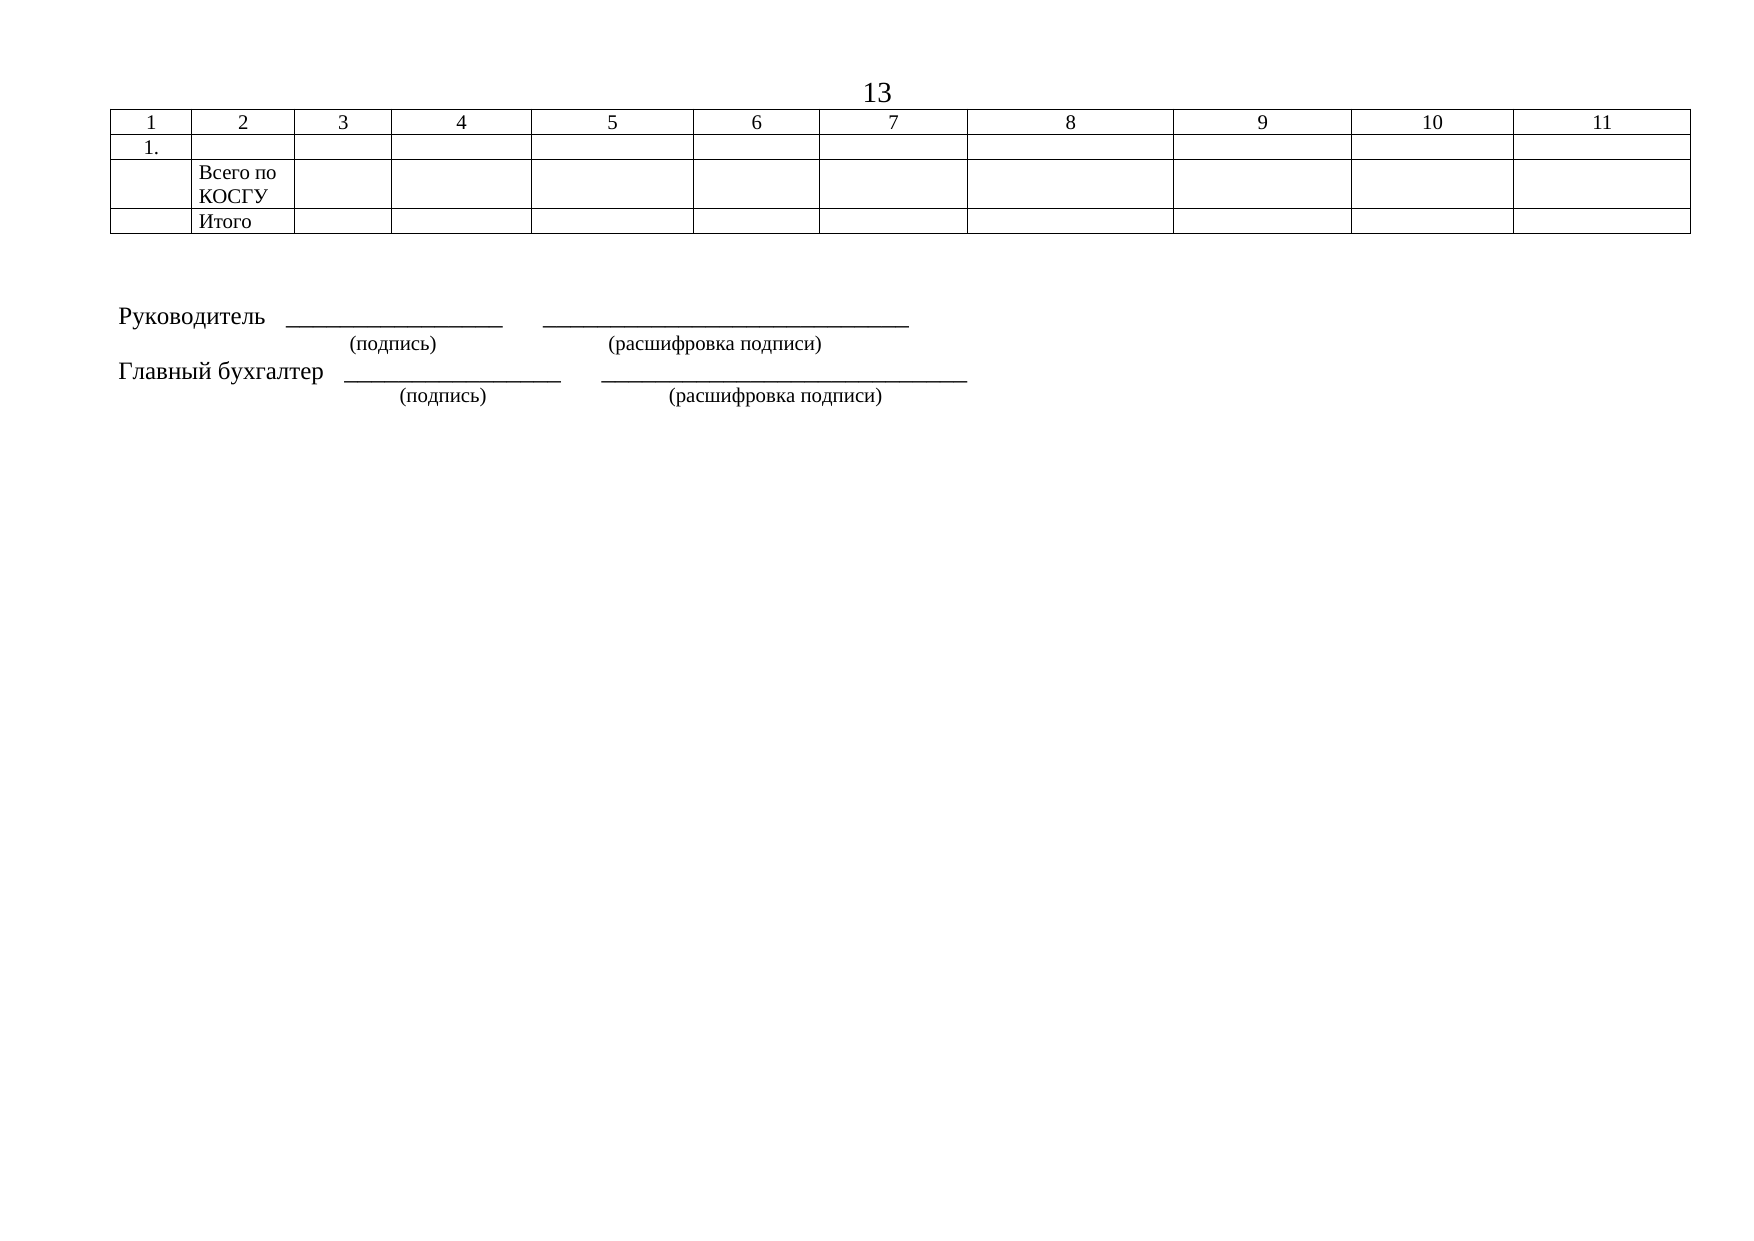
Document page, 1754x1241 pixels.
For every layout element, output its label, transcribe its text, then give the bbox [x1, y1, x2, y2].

table_cell [111, 160, 191, 208]
table_cell [1514, 135, 1690, 159]
table_cell [1352, 135, 1513, 159]
table_cell 10 [1352, 110, 1513, 134]
table_cell [820, 160, 967, 208]
text (подпись) (расшифровка подписи) [118, 330, 1636, 356]
table_cell [1514, 209, 1690, 233]
table_cell [111, 209, 191, 233]
table_cell [192, 135, 294, 159]
table_cell [295, 135, 391, 159]
table_cell [392, 160, 531, 208]
text (подпись) (расшифровка подписи) [118, 385, 1636, 407]
table_cell 2 [192, 110, 294, 134]
table_cell [1352, 160, 1513, 208]
table_cell Всего по КОСГУ [192, 160, 294, 208]
table_cell [1174, 135, 1351, 159]
table_cell [694, 209, 819, 233]
table_cell 1. [111, 135, 191, 159]
table_cell [694, 135, 819, 159]
table_cell [694, 160, 819, 208]
table_cell [820, 209, 967, 233]
table_cell 4 [392, 110, 531, 134]
table_cell [1174, 160, 1351, 208]
table_cell [532, 135, 693, 159]
table_cell 3 [295, 110, 391, 134]
table_cell [968, 160, 1173, 208]
text Главный бухгалтер ________________ ___________________________ [118, 356, 1636, 385]
table_cell [295, 160, 391, 208]
table_cell [968, 135, 1173, 159]
table_cell [1352, 209, 1513, 233]
table_cell 11 [1514, 110, 1690, 134]
table_cell [532, 209, 693, 233]
table_cell [820, 135, 967, 159]
table_cell [968, 209, 1173, 233]
table_cell [1174, 209, 1351, 233]
table_cell [295, 209, 391, 233]
table_cell 8 [968, 110, 1173, 134]
text Руководитель ________________ ___________________________ [118, 301, 1636, 330]
table_cell [392, 209, 531, 233]
table_cell [392, 135, 531, 159]
table_cell [1514, 160, 1690, 208]
table_cell 7 [820, 110, 967, 134]
table_cell 5 [532, 110, 693, 134]
table_cell 9 [1174, 110, 1351, 134]
table_cell [532, 160, 693, 208]
table_cell Итого [192, 209, 294, 233]
table_cell 1 [111, 110, 191, 134]
table_cell 6 [694, 110, 819, 134]
